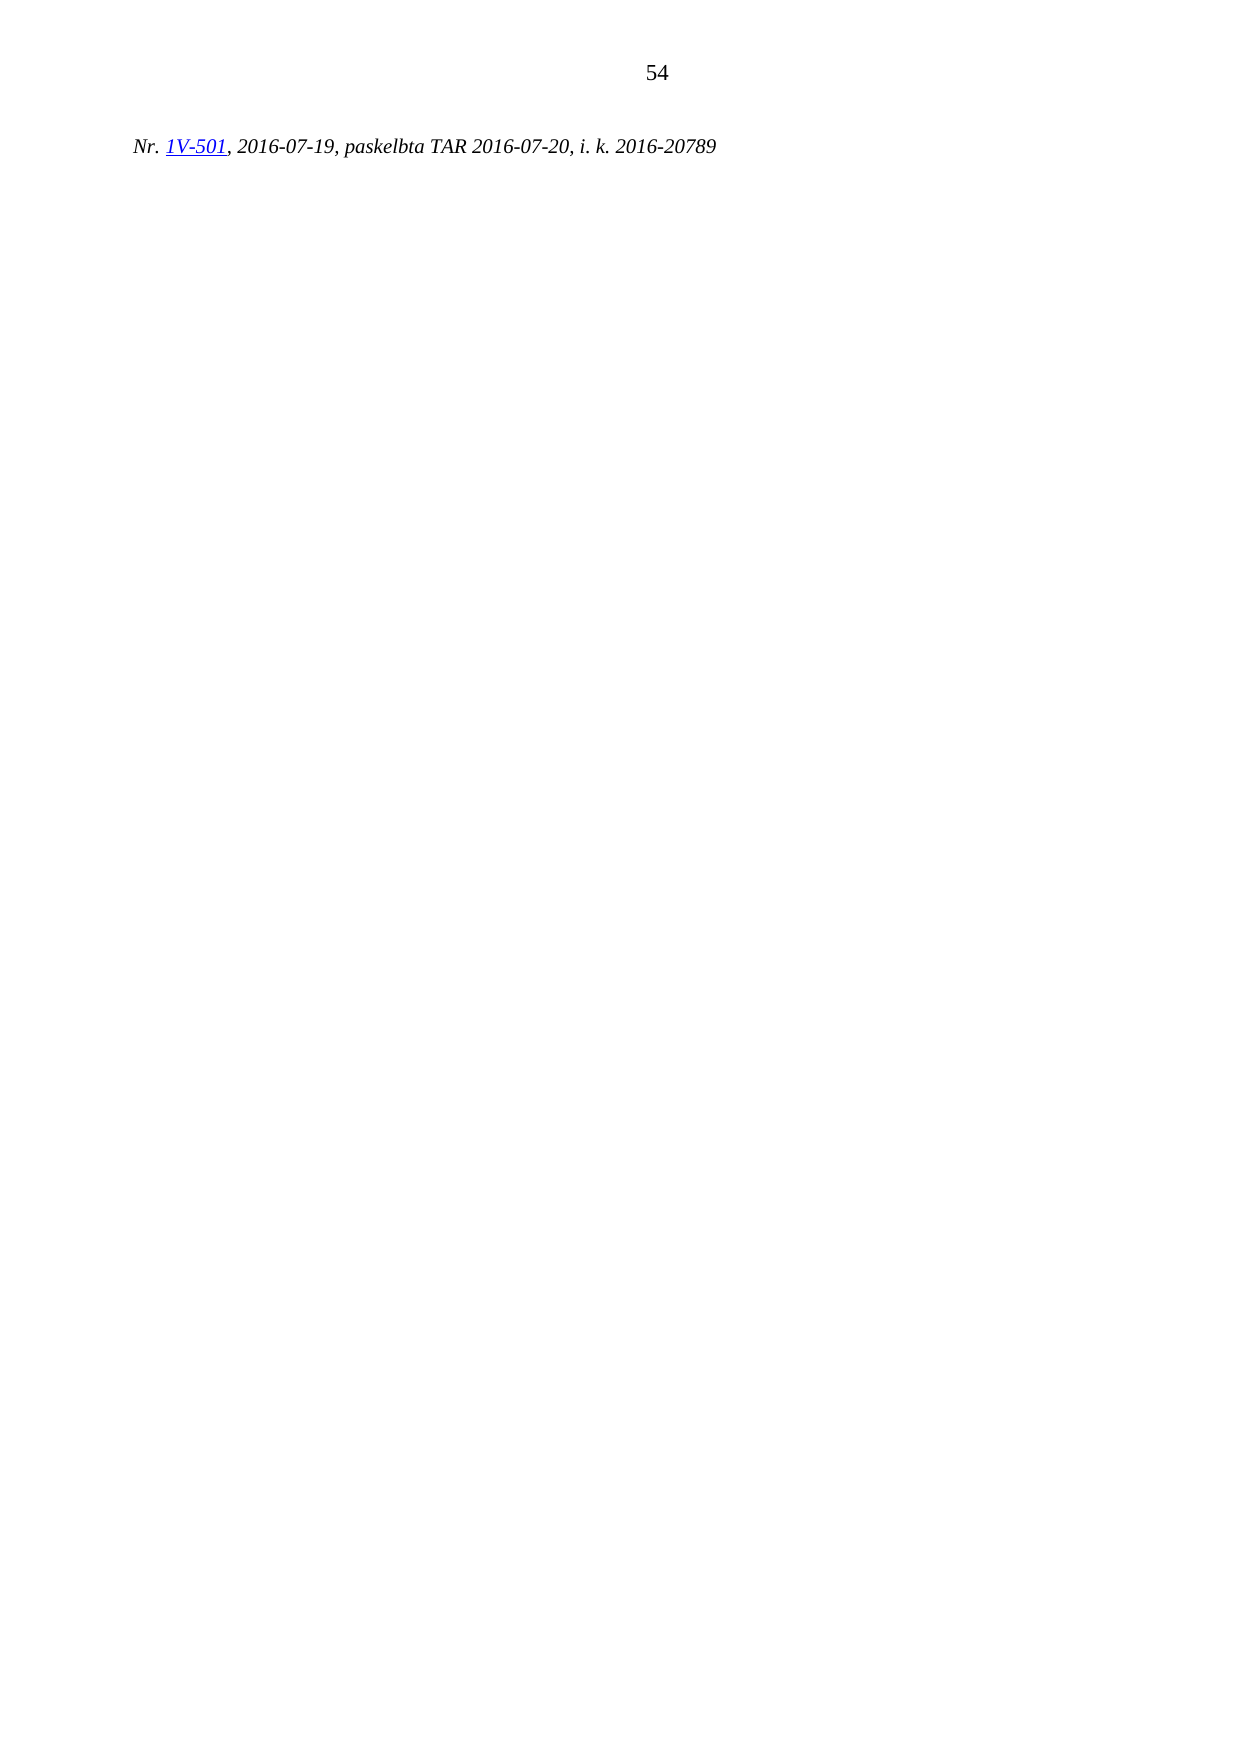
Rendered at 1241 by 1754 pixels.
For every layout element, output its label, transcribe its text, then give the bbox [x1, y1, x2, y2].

text Nr. 1V-501, 2016-07-19, paskelbta TAR 2016-07-20, i. k. 2016-20789 [133, 134, 1181, 158]
